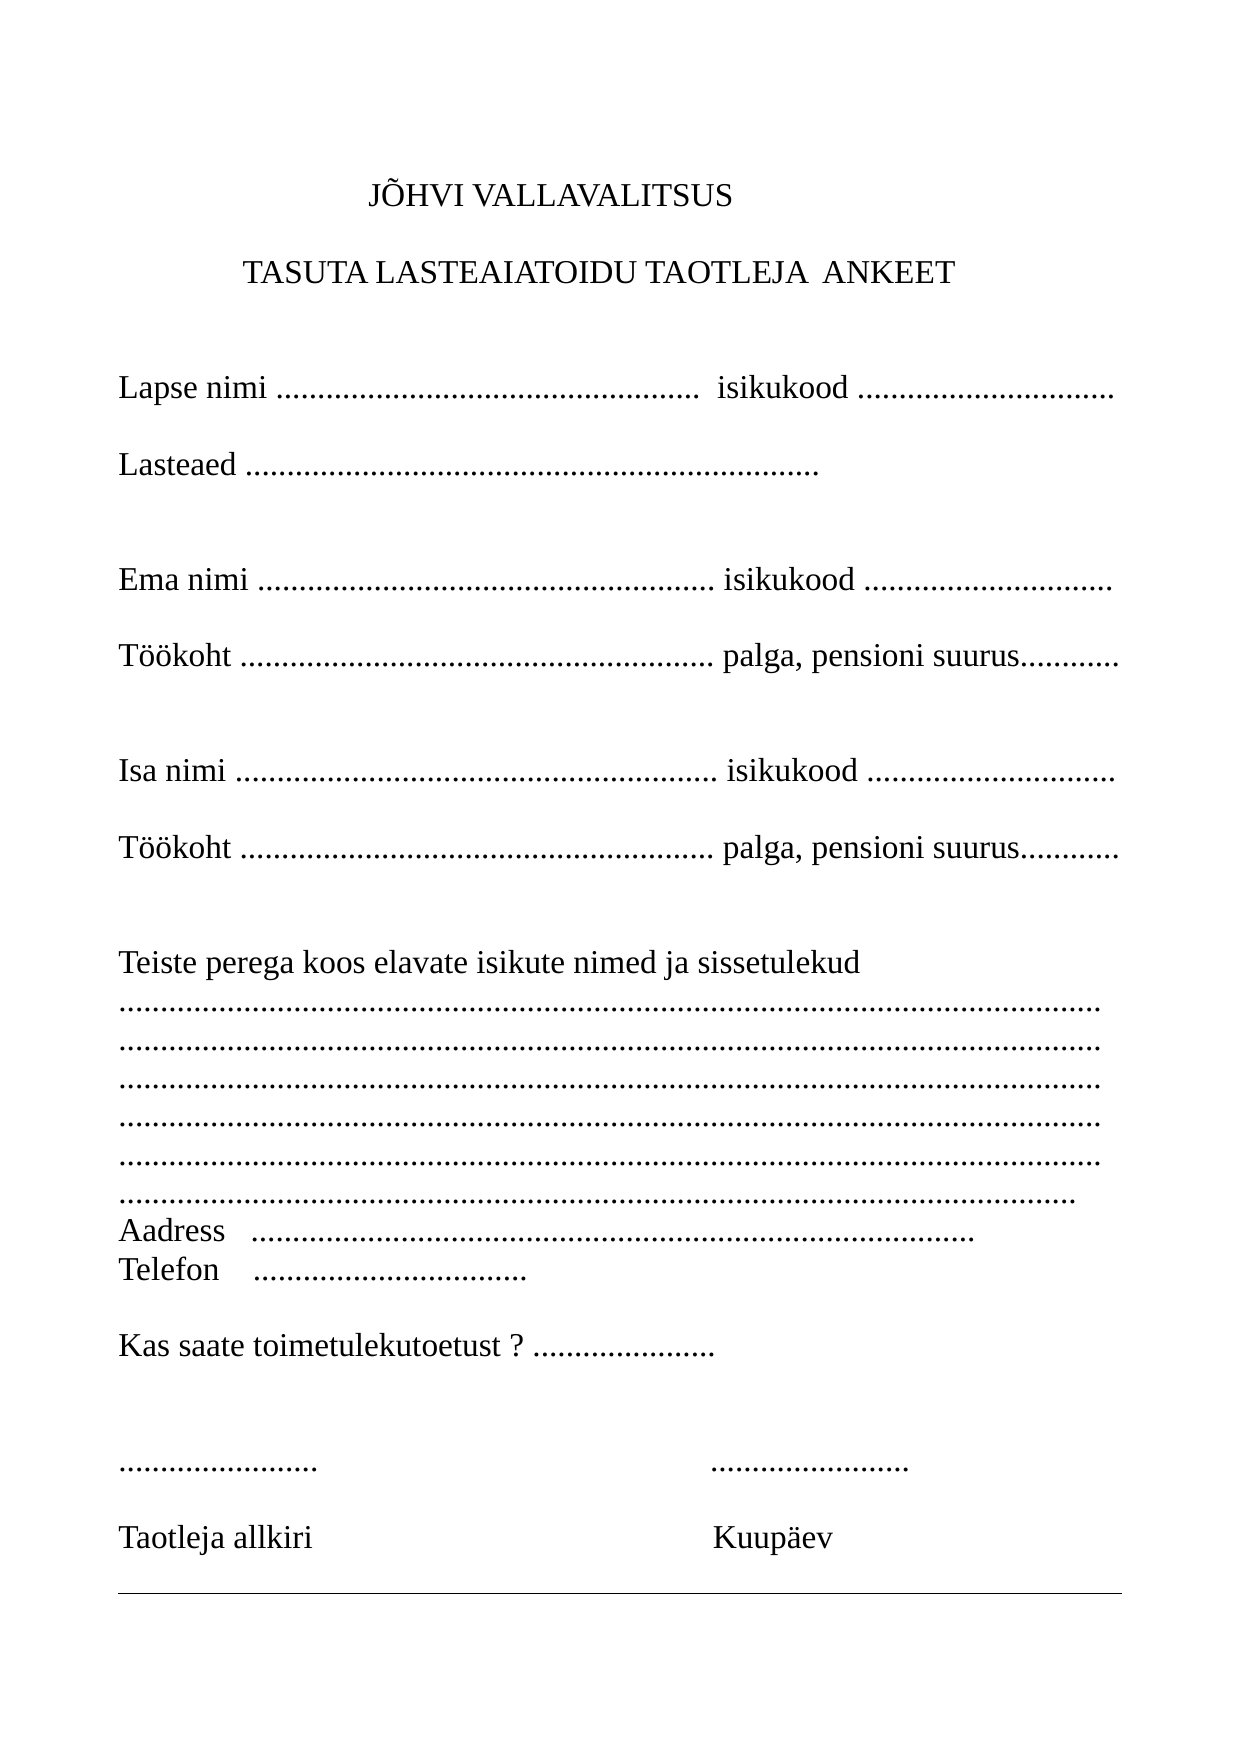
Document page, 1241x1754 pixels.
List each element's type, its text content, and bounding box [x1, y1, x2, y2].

text JÕHVI VALLAVALITSUS [118, 176, 1122, 214]
text TASUTA LASTEAIATOIDU TAOTLEJA ANKEET [118, 252, 1122, 291]
text Taotleja allkiri Kuupäev [118, 1517, 1122, 1593]
text ...................................................................................................................... [118, 1096, 1122, 1134]
text Telefon ................................. [118, 1249, 1122, 1287]
text Lasteaed ..................................................................... [118, 444, 1122, 482]
text Kas saate toimetulekutoetust ? ...................... [118, 1326, 1122, 1364]
text Aadress ....................................................................................... [118, 1211, 1122, 1249]
text Teiste perega koos elavate isikute nimed ja sissetulekud [118, 942, 1122, 981]
text Lapse nimi ................................................... isikukood ............................... [118, 367, 1122, 406]
text ...................................................................................................................... [118, 1057, 1122, 1096]
text ...................................................................................................................... [118, 1134, 1122, 1172]
text ...................................................................................................................... [118, 981, 1122, 1019]
text Töökoht ......................................................... palga, pensioni suurus............ [118, 636, 1122, 674]
text Töökoht ......................................................... palga, pensioni suurus............ [118, 827, 1122, 866]
text ........................ ........................ [118, 1441, 1122, 1479]
text Isa nimi .......................................................... isikukood .............................. [118, 751, 1122, 789]
text ...................................................................................................................... [118, 1019, 1122, 1057]
text Ema nimi ....................................................... isikukood .............................. [118, 559, 1122, 597]
text ................................................................................................................... [118, 1172, 1122, 1211]
